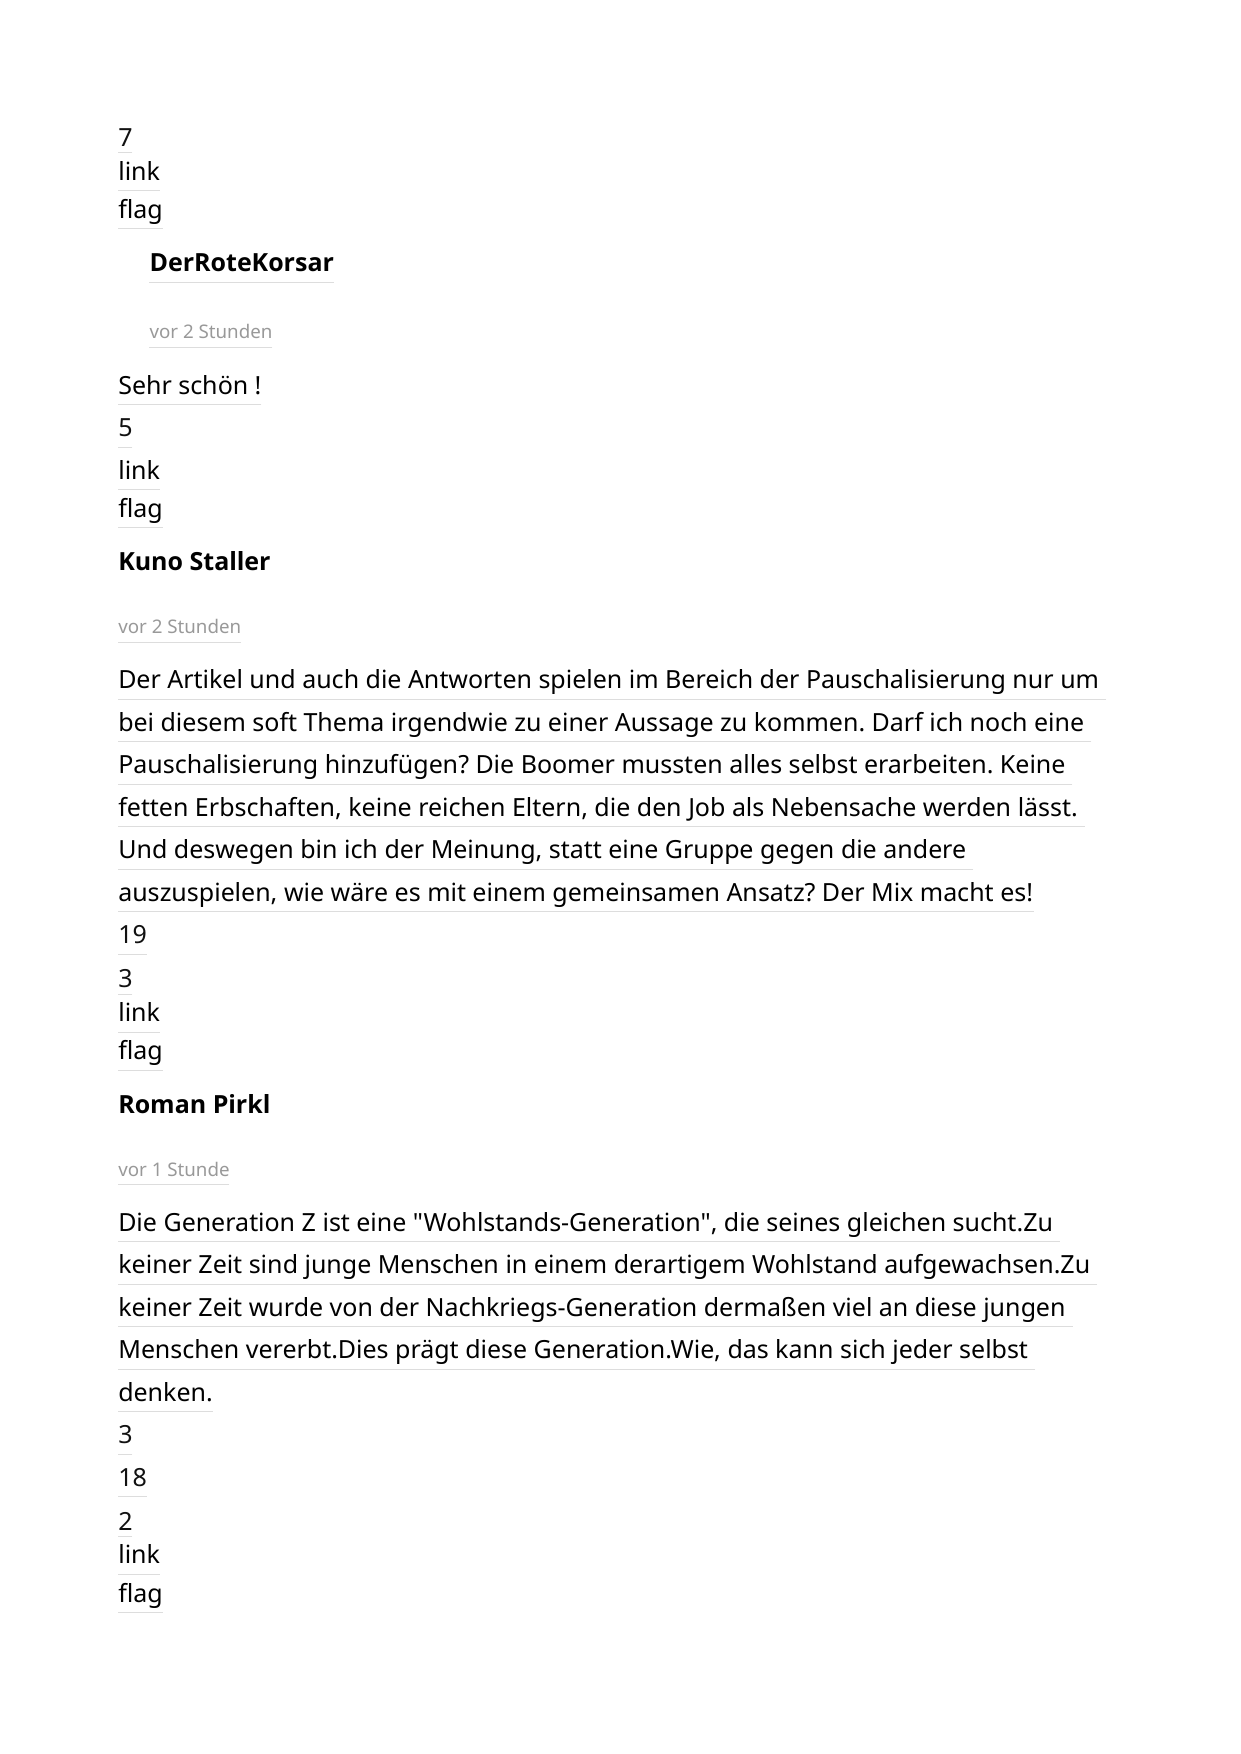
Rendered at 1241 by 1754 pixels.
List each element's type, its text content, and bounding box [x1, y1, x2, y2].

text 3 [118, 1417, 1122, 1455]
text 3 [118, 959, 1122, 995]
text flag [118, 490, 1122, 528]
text link [118, 995, 1122, 1033]
text Der Artikel und auch die Antworten spielen im Bereich der Pauschalisierung nur um bei diesem soft Thema irgendwie zu einer Aussage zu kommen. Darf ich noch eine Pauschalisierung hinzufügen? Die Boomer mussten alles selbst erarbeiten. Keine fetten Erbschaften, keine reichen Eltern, die den Job als Nebensache werden lässt. Und deswegen bin ich der Meinung, statt eine Gruppe gegen die andere auszuspielen, wie wäre es mit einem gemeinsamen Ansatz? Der Mix macht es! [118, 662, 1122, 912]
text flag [118, 1575, 1122, 1613]
text link [118, 153, 1122, 191]
text 5 [118, 410, 1122, 448]
text Kuno Staller [118, 544, 1122, 578]
text vor 1 Stunde [118, 1156, 1117, 1185]
text flag [118, 191, 1122, 229]
text flag [118, 1033, 1122, 1071]
text vor 2 Stunden [149, 319, 1117, 348]
text Sehr schön ! [118, 367, 1122, 405]
text 19 [118, 917, 1122, 955]
text 2 [118, 1502, 1122, 1537]
text Die Generation Z ist eine "Wohlstands-Generation", die seines gleichen sucht.Zu keiner Zeit sind junge Menschen in einem derartigem Wohlstand aufgewachsen.Zu keiner Zeit wurde von der Nachkriegs-Generation dermaßen viel an diese jungen Menschen vererbt.Dies prägt diese Generation.Wie, das kann sich jeder selbst denken. [118, 1204, 1122, 1412]
text 18 [118, 1459, 1122, 1497]
text Roman Pirkl [118, 1086, 1122, 1121]
text link [118, 1537, 1122, 1575]
text link [118, 452, 1122, 490]
text 7 [118, 118, 1122, 153]
text DerRoteKorsar [149, 245, 1122, 283]
text vor 2 Stunden [118, 613, 1117, 643]
